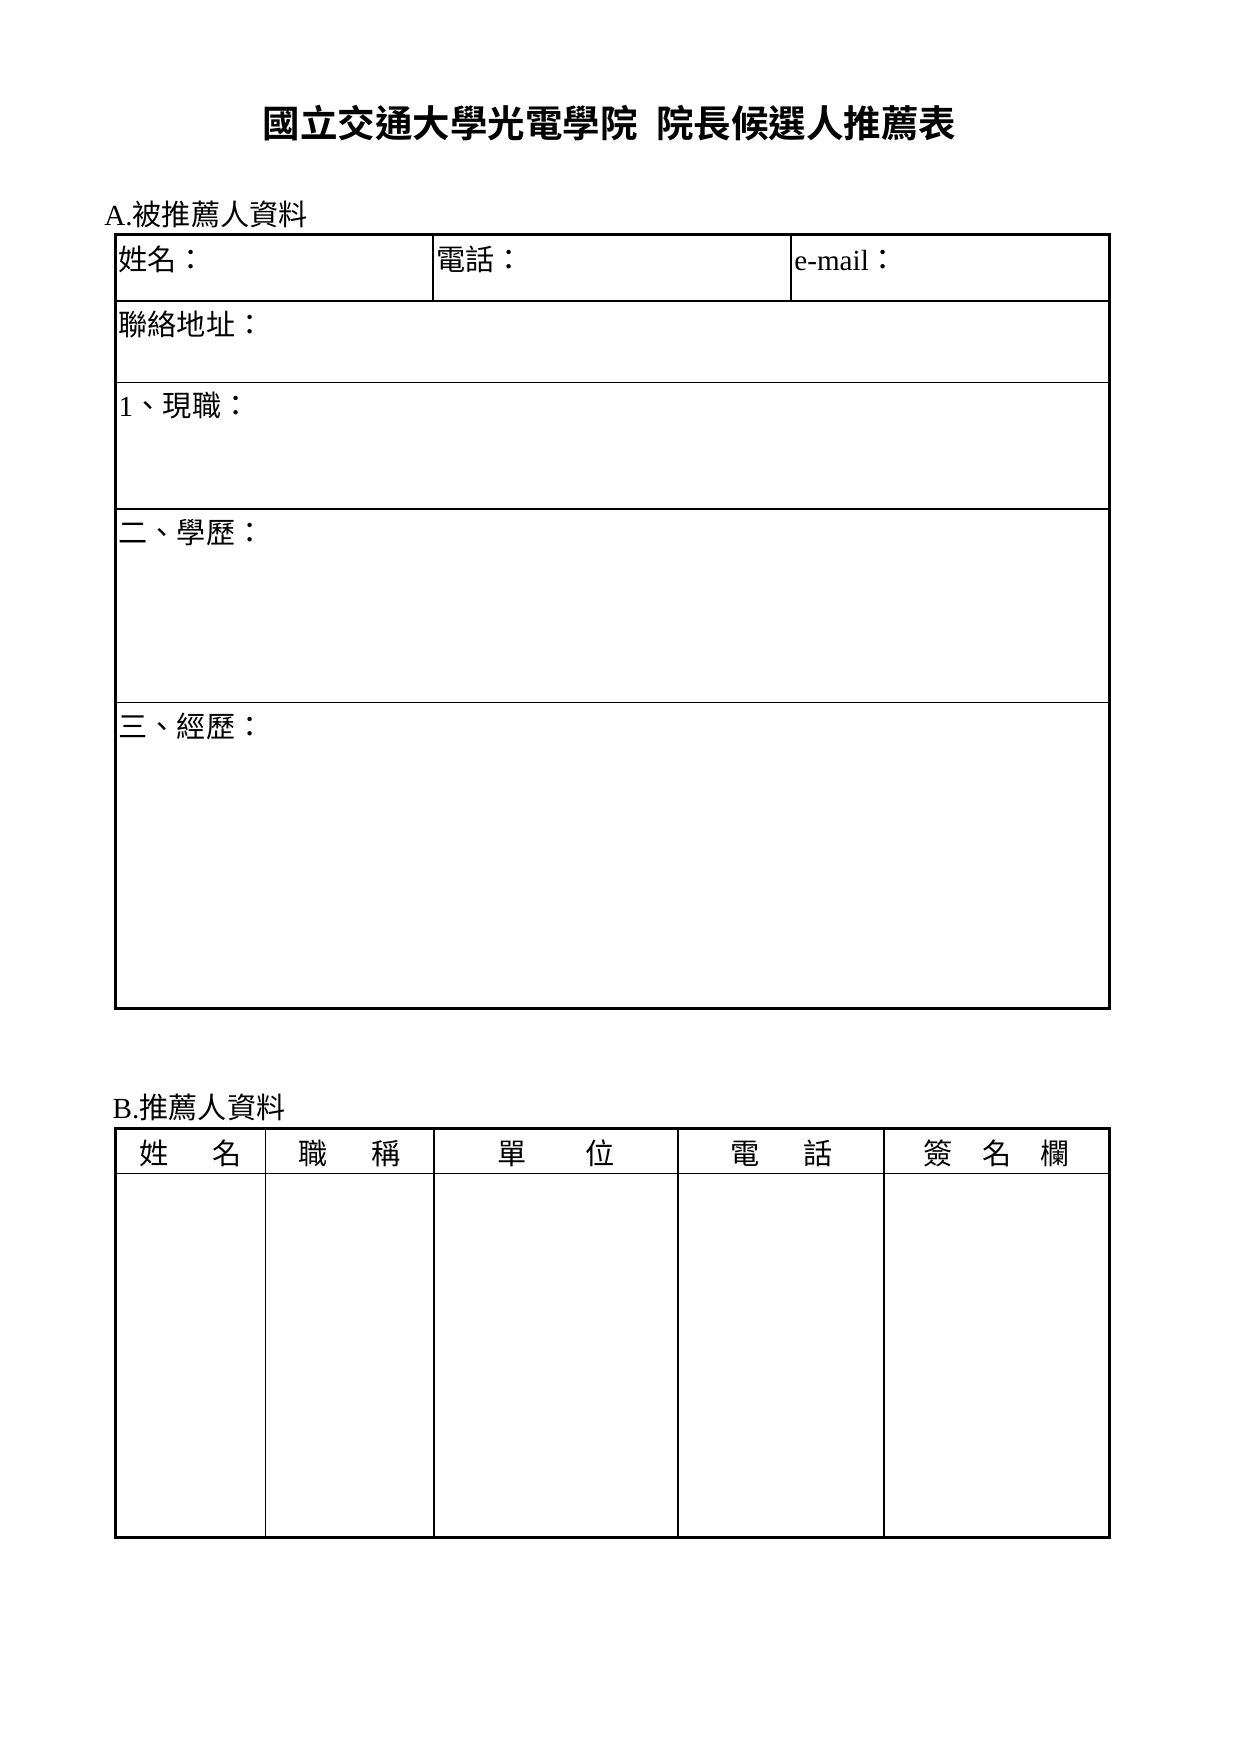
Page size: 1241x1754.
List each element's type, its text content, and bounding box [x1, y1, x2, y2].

table_cell [266, 1174, 433, 1536]
table_header 電 話 [679, 1130, 883, 1173]
table_header 姓 名 [117, 1130, 265, 1173]
text 國立交通大學光電學院 院長候選人推薦表 [75, 94, 1144, 148]
table_cell [117, 1174, 265, 1536]
table_header 單 位 [435, 1130, 677, 1173]
table_header 簽 名 欄 [885, 1130, 1108, 1173]
table_cell 二、學歷： [117, 510, 1108, 702]
table_cell [679, 1174, 883, 1536]
table_header 電話： [434, 236, 790, 300]
table_cell 現職： [117, 383, 1108, 508]
text B.推薦人資料 [112, 1085, 1144, 1127]
table_header e-mail： [792, 236, 1108, 300]
table_cell 聯絡地址： [117, 302, 1108, 381]
table_header 姓名： [117, 236, 432, 300]
table_cell [885, 1174, 1108, 1536]
table_header 職 稱 [266, 1130, 433, 1173]
table_cell 三、經歷： [117, 703, 1108, 1007]
table_cell [435, 1174, 677, 1536]
text A.被推薦人資料 [75, 191, 1144, 233]
